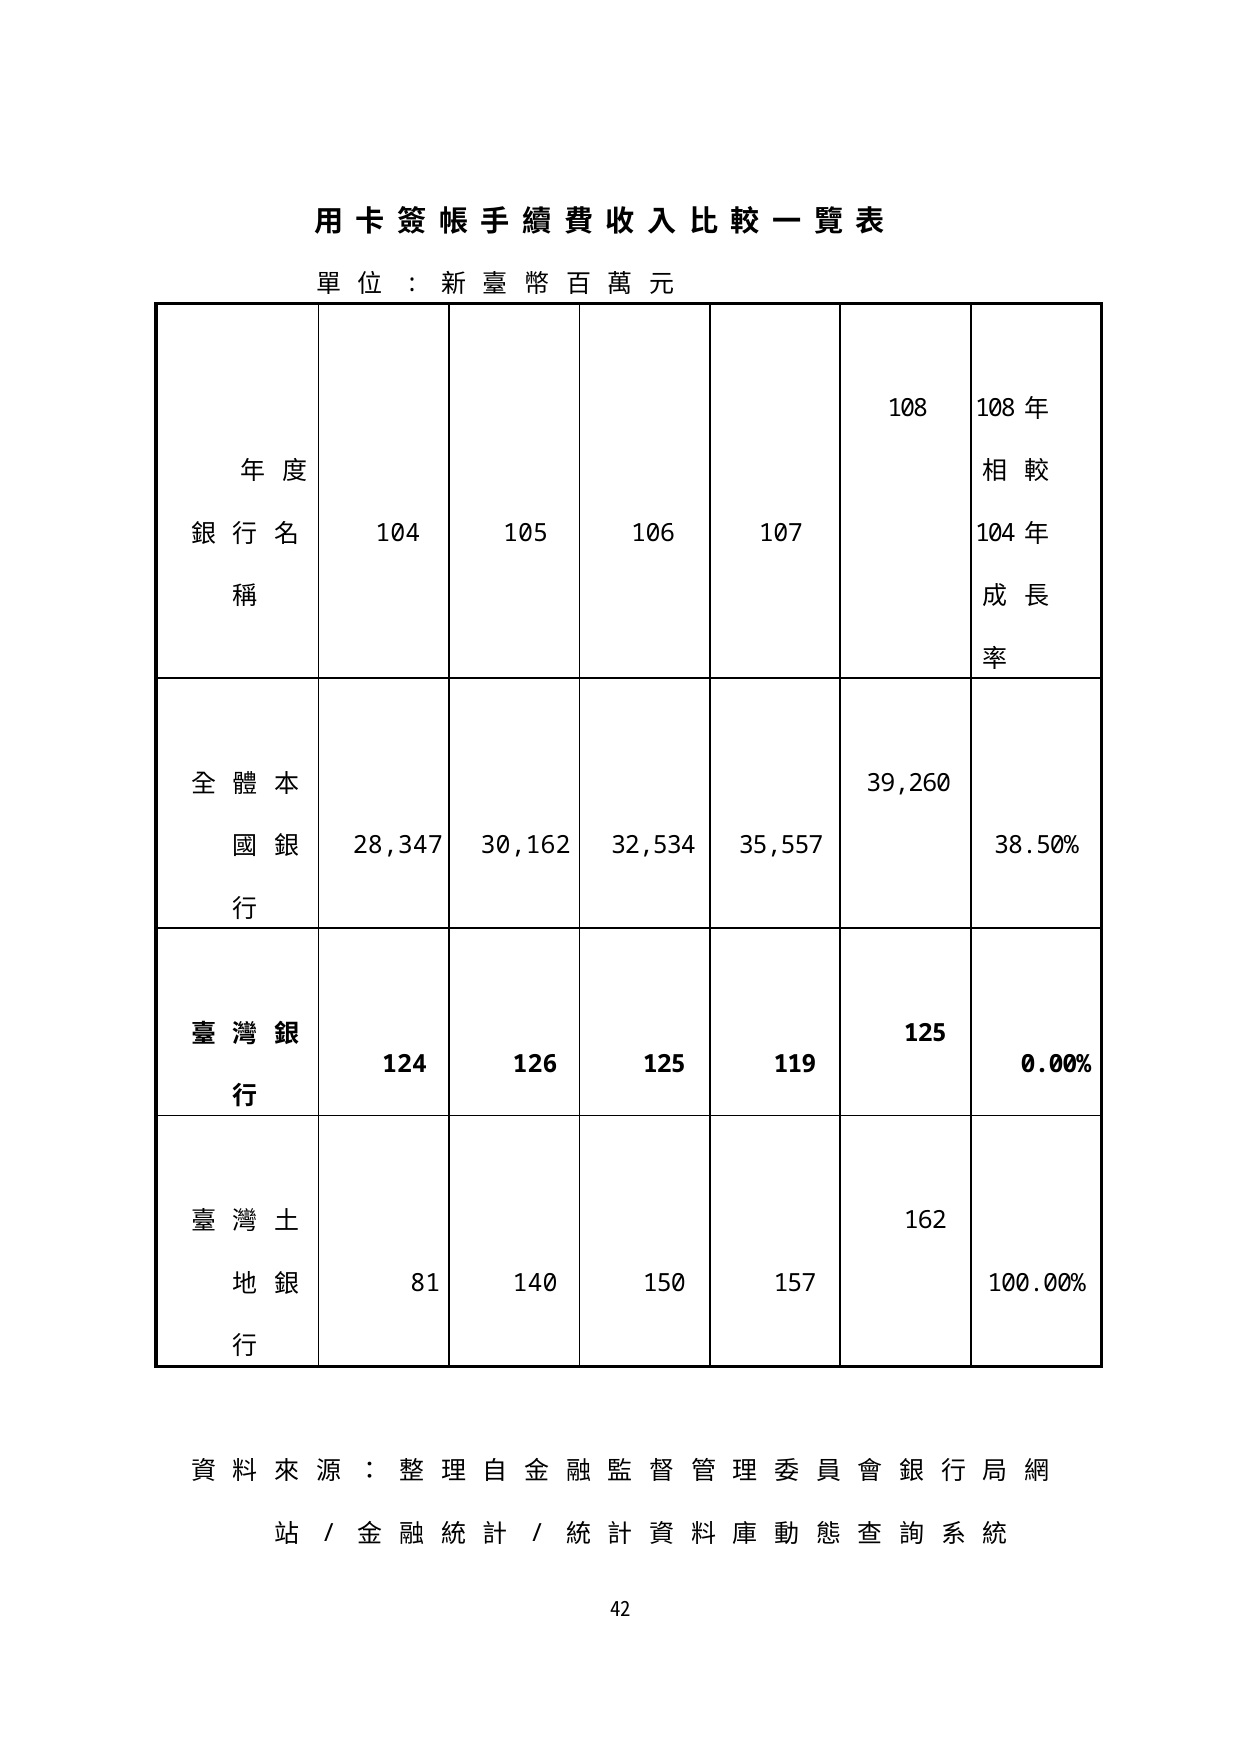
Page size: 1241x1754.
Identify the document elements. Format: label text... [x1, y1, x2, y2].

text 資料來源：整理自金融監督管理委員會銀行局網站/金融統計/統計資料庫動態查詢系統 [153, 1427, 1087, 1552]
table_cell 150 [580, 1116, 709, 1365]
table_cell 125 [580, 929, 709, 1115]
table_cell 81 [319, 1116, 448, 1365]
table_cell 39,260 [841, 679, 970, 927]
table_cell 全體本國銀行 [158, 679, 318, 927]
table_header 105 [450, 305, 579, 677]
table_cell 32,534 [580, 679, 709, 927]
text 用卡簽帳手續費收入比較一覽表 單位:新臺幣百萬元 [153, 177, 1072, 302]
table_cell 126 [450, 929, 579, 1115]
table_cell 臺灣銀行 [158, 929, 318, 1115]
table_header 年度 銀行名稱 [158, 305, 318, 677]
table_cell 0.00% [972, 929, 1100, 1115]
table_header 104 [319, 305, 448, 677]
table_cell 28,347 [319, 679, 448, 927]
table_cell 100.00% [972, 1116, 1100, 1365]
table_cell 140 [450, 1116, 579, 1365]
table_cell 臺灣土地銀行 [158, 1116, 318, 1365]
table_header 108年相較104年成長率 [972, 305, 1100, 677]
table_cell 157 [711, 1116, 839, 1365]
table_cell 119 [711, 929, 839, 1115]
table_header 108 [841, 305, 970, 677]
table_header 106 [580, 305, 709, 677]
table_cell 162 [841, 1116, 970, 1365]
table_cell 125 [841, 929, 970, 1115]
table_cell 124 [319, 929, 448, 1115]
table_header 107 [711, 305, 839, 677]
table_cell 30,162 [450, 679, 579, 927]
table_cell 38.50% [972, 679, 1100, 927]
table_cell 35,557 [711, 679, 839, 927]
